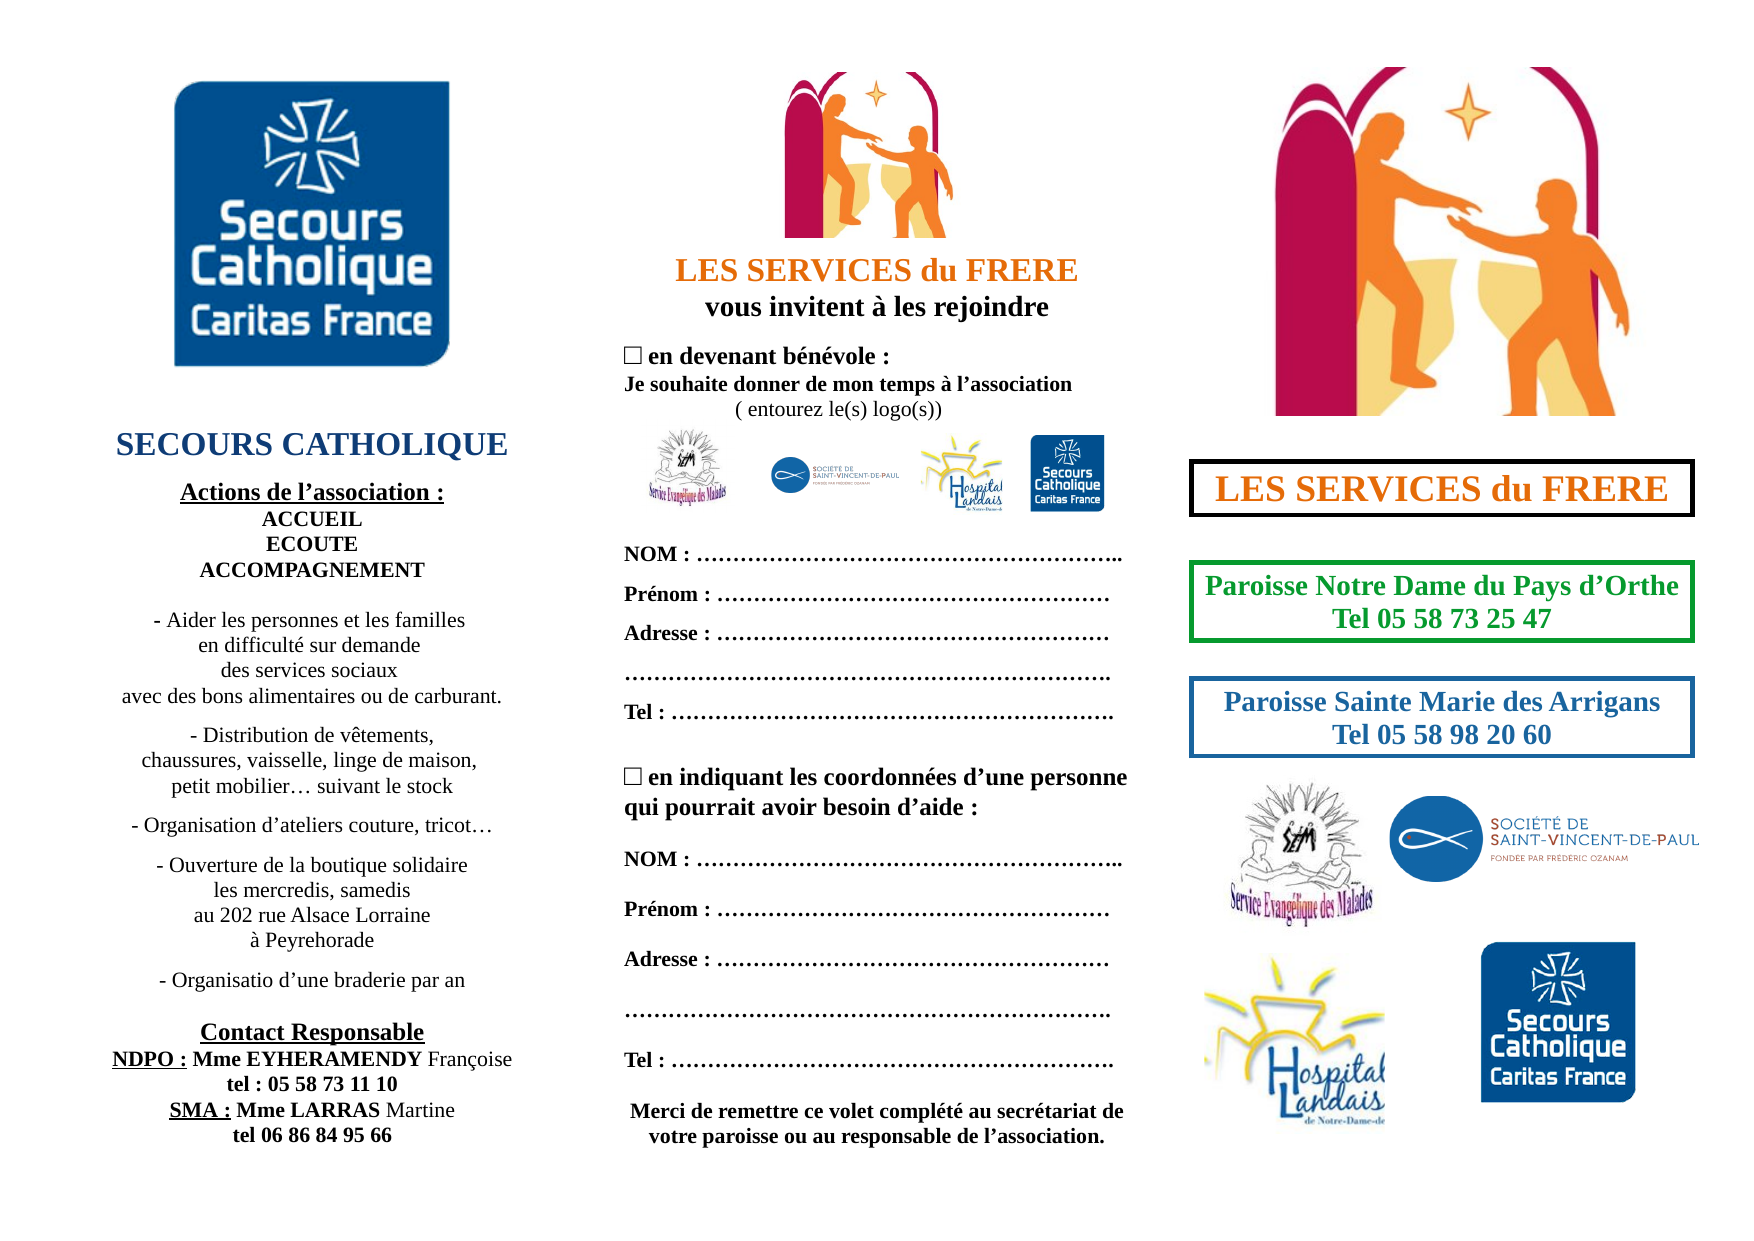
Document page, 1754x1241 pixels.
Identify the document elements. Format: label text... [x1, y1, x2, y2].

text □ en indiquant les coordonnées d’une personne qui pourrait avoir besoin d’aide : [624, 758, 1130, 820]
picture [771, 457, 899, 493]
text en difficulté sur demande [59, 632, 565, 657]
picture [1213, 765, 1699, 940]
picture [1480, 941, 1636, 1103]
text Tel : ……………………………………………………. [624, 1047, 1130, 1072]
text NOM : ………………………………………………….. [624, 541, 1130, 566]
text Je souhaite donner de mon temps à l’association ( entourez le(s) logo(s)) [624, 371, 1130, 421]
text Tel 05 58 73 25 47 [1194, 594, 1690, 638]
text avec des bons alimentaires ou de carburant. [59, 683, 565, 708]
text Actions de l’association : [59, 477, 565, 506]
text - Organisatio d’une braderie par an [59, 967, 565, 992]
picture [1030, 435, 1105, 512]
picture [640, 419, 735, 513]
text - Organisation d’ateliers couture, tricot… [59, 812, 565, 837]
text tel 06 86 84 95 66 [59, 1122, 565, 1147]
text NDPO : Mme EYHERAMENDY Françoise [59, 1046, 565, 1071]
text NOM : ………………………………………………….. [624, 846, 1130, 871]
text - Ouverture de la boutique solidaire [59, 852, 565, 877]
picture [1218, 67, 1683, 416]
picture [920, 433, 1003, 515]
text au 202 rue Alsace Lorraine [59, 902, 565, 927]
text - Distribution de vêtements, [59, 722, 565, 747]
text Merci de remettre ce volet complété au secrétariat de votre paroisse ou au responsable de l’association. [624, 1098, 1130, 1148]
text Paroisse Sainte Marie des Arrigans [1194, 681, 1690, 710]
text à Peyrehorade [59, 927, 565, 953]
text - Aider les personnes et les familles [59, 607, 565, 632]
text LES SERVICES du FRERE [1194, 464, 1690, 513]
text LES SERVICES du FRERE [624, 251, 1130, 289]
text des services sociaux [59, 657, 565, 683]
text ECOUTE [59, 531, 565, 557]
text □ en devenant bénévole : [624, 337, 1130, 371]
text Adresse : ……………………………………………… [624, 946, 1130, 972]
text Prénom : ……………………………………………… [624, 896, 1130, 921]
text petit mobilier… suivant le stock [59, 773, 565, 798]
text …………………………………………………………. [624, 660, 1130, 685]
text …………………………………………………………. [624, 997, 1130, 1022]
text Tel 05 58 98 20 60 [1194, 710, 1690, 754]
text les mercredis, samedis [59, 877, 565, 902]
text SMA : Mme LARRAS Martine [59, 1097, 565, 1122]
picture [1204, 953, 1385, 1134]
text ACCUEIL [59, 506, 565, 531]
picture [173, 80, 451, 368]
text Contact Responsable [59, 1017, 565, 1046]
text Adresse : ……………………………………………… [624, 620, 1130, 645]
picture [757, 72, 978, 238]
text vous invitent à les rejoindre [624, 289, 1130, 323]
text chaussures, vaisselle, linge de maison, [59, 747, 565, 773]
text ACCOMPAGNEMENT [59, 557, 565, 582]
text Paroisse Notre Dame du Pays d’Orthe [1194, 565, 1690, 594]
text tel : 05 58 73 11 10 [59, 1071, 565, 1097]
text SECOURS CATHOLIQUE [59, 425, 565, 463]
text Tel : ……………………………………………………. [624, 699, 1130, 724]
text Prénom : ……………………………………………… [624, 581, 1130, 606]
